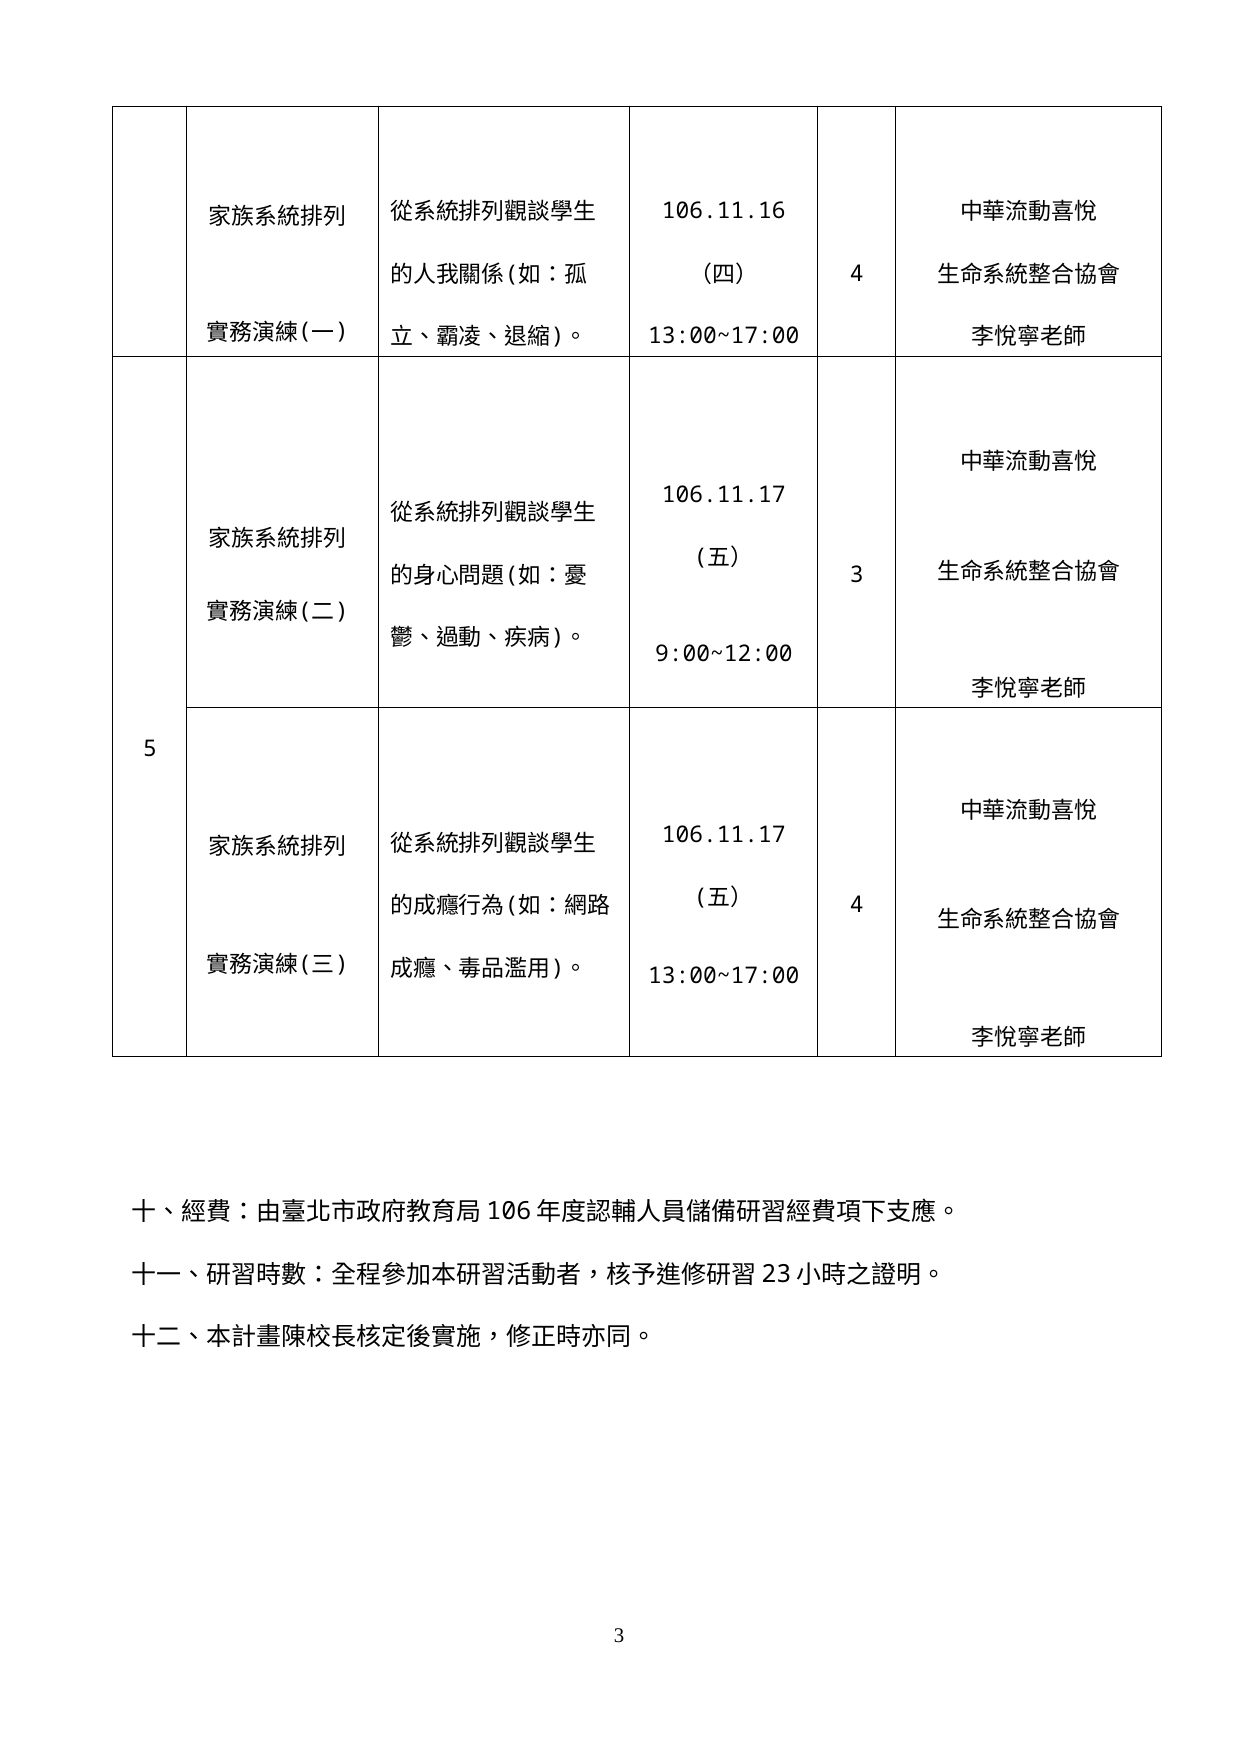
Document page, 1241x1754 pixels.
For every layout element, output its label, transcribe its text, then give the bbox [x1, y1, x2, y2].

table_cell 106.11.17(五） 9:00~12:00 [630, 357, 817, 707]
text 十二、本計畫陳校長核定後實施，修正時亦同。 [131, 1293, 1106, 1356]
table_cell [113, 107, 186, 356]
table_cell 106.11.17(五） 13:00~17:00 [630, 708, 817, 1056]
table_cell 家族系統排列 實務演練(一) [187, 107, 378, 356]
table_cell 中華流動喜悅 生命系統整合協會 李悅寧老師 [896, 357, 1161, 707]
table_cell 家族系統排列 實務演練(三) [187, 708, 378, 1056]
text 十一、研習時數：全程參加本研習活動者，核予進修研習23小時之證明。 [131, 1231, 1106, 1293]
table_cell 中華流動喜悅 生命系統整合協會 李悅寧老師 [896, 708, 1161, 1056]
table_cell 106.11.16（四） 13:00~17:00 [630, 107, 817, 356]
table_cell 從系統排列觀談學生的成癮行為(如：網路成癮、毒品濫用)。 [379, 708, 629, 1056]
table_cell 中華流動喜悅 生命系統整合協會 李悅寧老師 [896, 107, 1161, 356]
table_cell 4 [818, 708, 895, 1056]
text 十、經費：由臺北市政府教育局106年度認輔人員儲備研習經費項下支應。 [131, 1168, 1106, 1231]
table_cell 家族系統排列 實務演練(二) [187, 357, 378, 707]
table_cell 從系統排列觀談學生的人我關係(如：孤立、霸凌、退縮)。 [379, 107, 629, 356]
table_cell 3 [818, 357, 895, 707]
table_cell 4 [818, 107, 895, 356]
table_cell 從系統排列觀談學生的身心問題(如：憂鬱、過動、疾病)。 [379, 357, 629, 707]
table_cell 5 [113, 357, 186, 1056]
